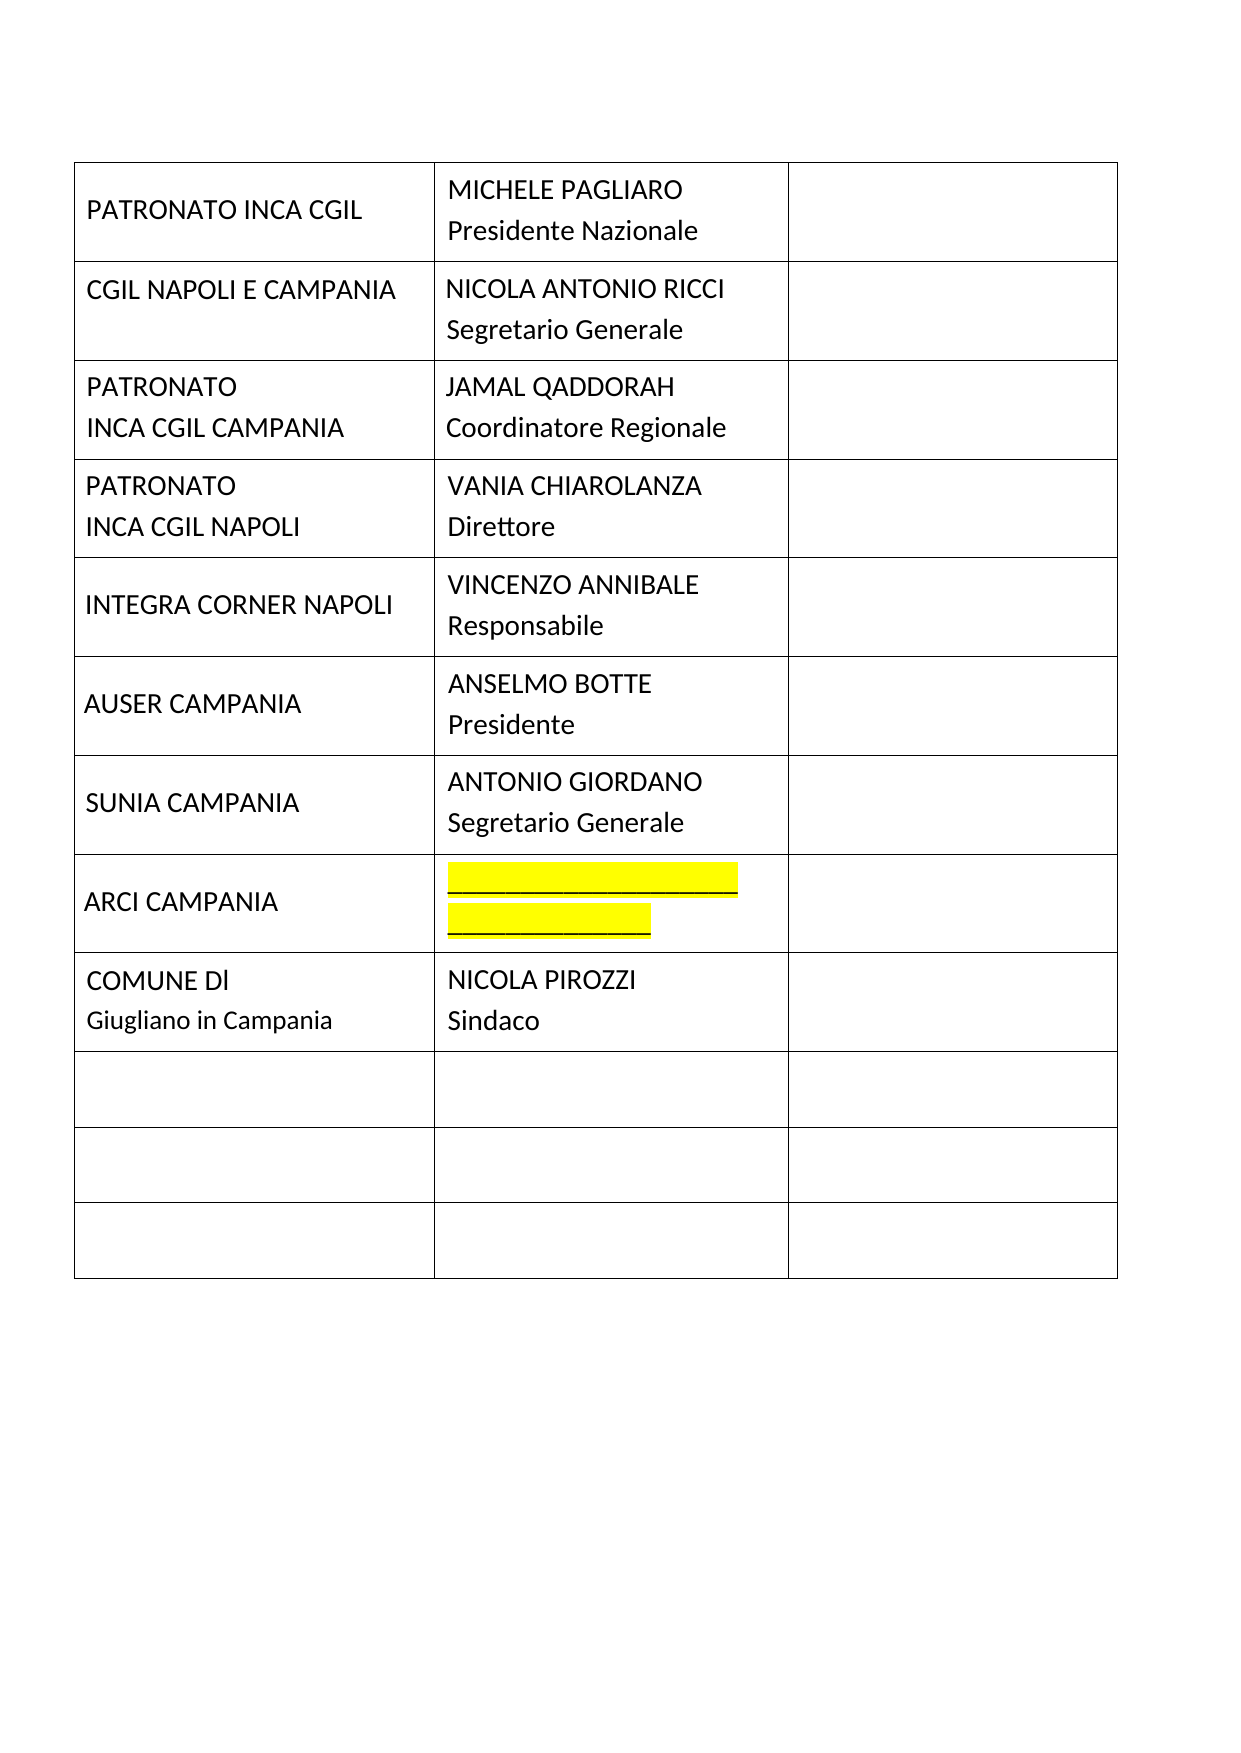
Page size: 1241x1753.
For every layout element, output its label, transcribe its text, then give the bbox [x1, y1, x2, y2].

table_header PATRONATO INCA CGIL [75, 163, 434, 261]
table_cell SUNIA CAMPANIA [75, 756, 434, 853]
table_cell ANTONIO GIORDANO Segretario Generale [435, 756, 788, 853]
table_cell PATRONATO INCA CGIL NAPOLI [75, 460, 434, 557]
table_cell NICOLA ANTONIO RICCI Segretario Generale [435, 262, 788, 360]
table_cell CGIL NAPOLI E CAMPANIA [75, 262, 434, 360]
table_cell [789, 1203, 1117, 1278]
table_cell [75, 1128, 434, 1202]
table_cell VANIA CHIAROLANZA Direttore [435, 460, 788, 557]
table_cell [789, 558, 1117, 656]
table_cell [789, 361, 1117, 458]
table_cell INTEGRA CORNER NAPOLI [75, 558, 434, 656]
table_cell [435, 1128, 788, 1202]
table_header [789, 163, 1117, 261]
table_cell [789, 657, 1117, 755]
table_cell [789, 1052, 1117, 1126]
table_cell NICOLA PIROZZI Sindaco [435, 953, 788, 1051]
table_cell [435, 1052, 788, 1126]
table_header MICHELE PAGLIARO Presidente Nazionale [435, 163, 788, 261]
table_cell VINCENZO ANNIBALE Responsabile [435, 558, 788, 656]
table_cell [75, 1052, 434, 1126]
table_cell JAMAL QADDORAH Coordinatore Regionale [435, 361, 788, 458]
table_cell [789, 953, 1117, 1051]
table_cell ARCI CAMPANIA [75, 855, 434, 952]
table_cell [789, 756, 1117, 853]
table_cell [789, 855, 1117, 952]
table_cell COMUNE Dl Giugliano in Campania [75, 953, 434, 1051]
table_cell ____________________ ______________ [435, 855, 788, 952]
table_cell [789, 460, 1117, 557]
table_cell PATRONATO INCA CGIL CAMPANIA [75, 361, 434, 458]
table_cell AUSER CAMPANIA [75, 657, 434, 755]
table_cell [75, 1203, 434, 1278]
table_cell [789, 1128, 1117, 1202]
table_cell ANSELMO BOTTE Presidente [435, 657, 788, 755]
table_cell [789, 262, 1117, 360]
table_cell [435, 1203, 788, 1278]
